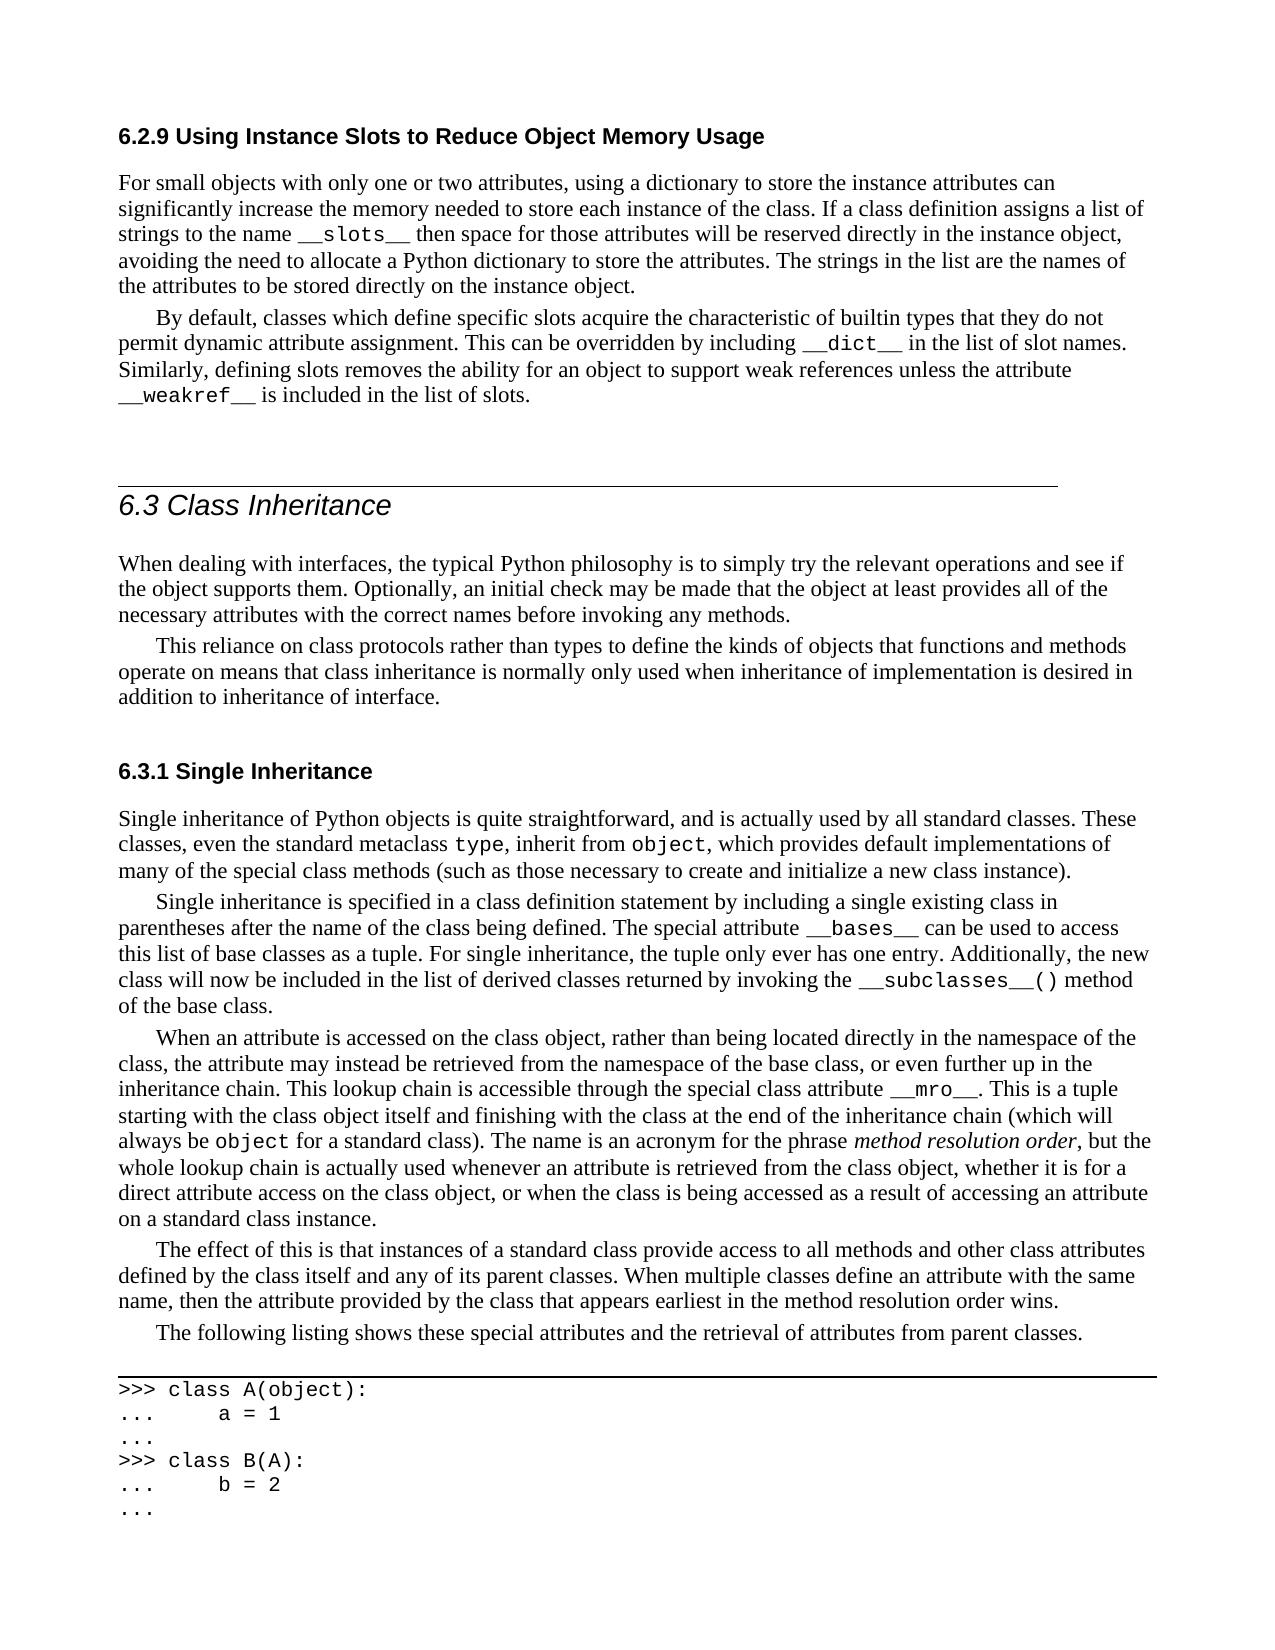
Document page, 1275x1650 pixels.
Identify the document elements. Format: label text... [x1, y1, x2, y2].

text ... [118, 1498, 1157, 1521]
text This reliance on class protocols rather than types to define the kinds of objects that functions and methods operate on means that class inheritance is normally only used when inheritance of implementation is desired in addition to inheritance of interface. [118, 633, 1157, 710]
text The effect of this is that instances of a standard class provide access to all methods and other class attributes defined by the class itself and any of its parent classes. When multiple classes define an attribute with the same name, then the attribute provided by the class that appears earliest in the method resolution order wins. [118, 1237, 1157, 1313]
text ... b = 2 [118, 1474, 1157, 1498]
text For small objects with only one or two attributes, using a dictionary to store the instance attributes can significantly increase the memory needed to store each instance of the class. If a class definition assigns a list of strings to the name __slots__ then space for those attributes will be reserved directly in the instance object, avoiding the need to allocate a Python dictionary to store the attributes. The strings in the list are the names of the attributes to be stored directly on the instance object. [118, 170, 1157, 298]
text >>> class A(object): [118, 1378, 1157, 1403]
text When dealing with interfaces, the typical Python philosophy is to simply try the relevant operations and see if the object supports them. Optionally, an initial check may be made that the object at least provides all of the necessary attributes with the correct names before invoking any methods. [118, 551, 1157, 627]
text Single inheritance of Python objects is quite straightforward, and is actually used by all standard classes. These classes, even the standard metaclass type, inherit from object, which provides default implementations of many of the special class methods (such as those necessary to create and initialize a new class instance). [118, 806, 1157, 883]
text Single inheritance is specified in a class definition statement by including a single existing class in parentheses after the name of the class being defined. The special attribute __bases__ can be used to access this list of base classes as a tuple. For single inheritance, the tuple only ever has one entry. Additionally, the new class will now be included in the list of derived classes returned by invoking the __subclasses__() method of the base class. [118, 889, 1157, 1019]
text By default, classes which define specific slots acquire the characteristic of builtin types that they do not permit dynamic attribute assignment. This can be overridden by including __dict__ in the list of slot names. Similarly, defining slots removes the ability for an object to support weak references unless the attribute __weakref__ is included in the list of slots. [118, 305, 1157, 409]
text ... a = 1 [118, 1403, 1157, 1427]
subtitle 6.3 Class Inheritance [118, 487, 1058, 522]
text ... [118, 1427, 1157, 1450]
text >>> class B(A): [118, 1450, 1157, 1474]
subtitle 6.2.9 Using Instance Slots to Reduce Object Memory Usage [118, 118, 1157, 149]
subtitle 6.3.1 Single Inheritance [118, 753, 1157, 785]
text When an attribute is accessed on the class object, rather than being located directly in the namespace of the class, the attribute may instead be retrieved from the namespace of the base class, or even further up in the inheritance chain. This lookup chain is accessible through the special class attribute __mro__. This is a tuple starting with the class object itself and finishing with the class at the end of the inheritance chain (which will always be object for a standard class). The name is an acronym for the phrase method resolution order, but the whole lookup chain is actually used whenever an attribute is retrieved from the class object, whether it is for a direct attribute access on the class object, or when the class is being accessed as a result of accessing an attribute on a standard class instance. [118, 1025, 1157, 1231]
text The following listing shows these special attributes and the retrieval of attributes from parent classes. [118, 1320, 1157, 1345]
